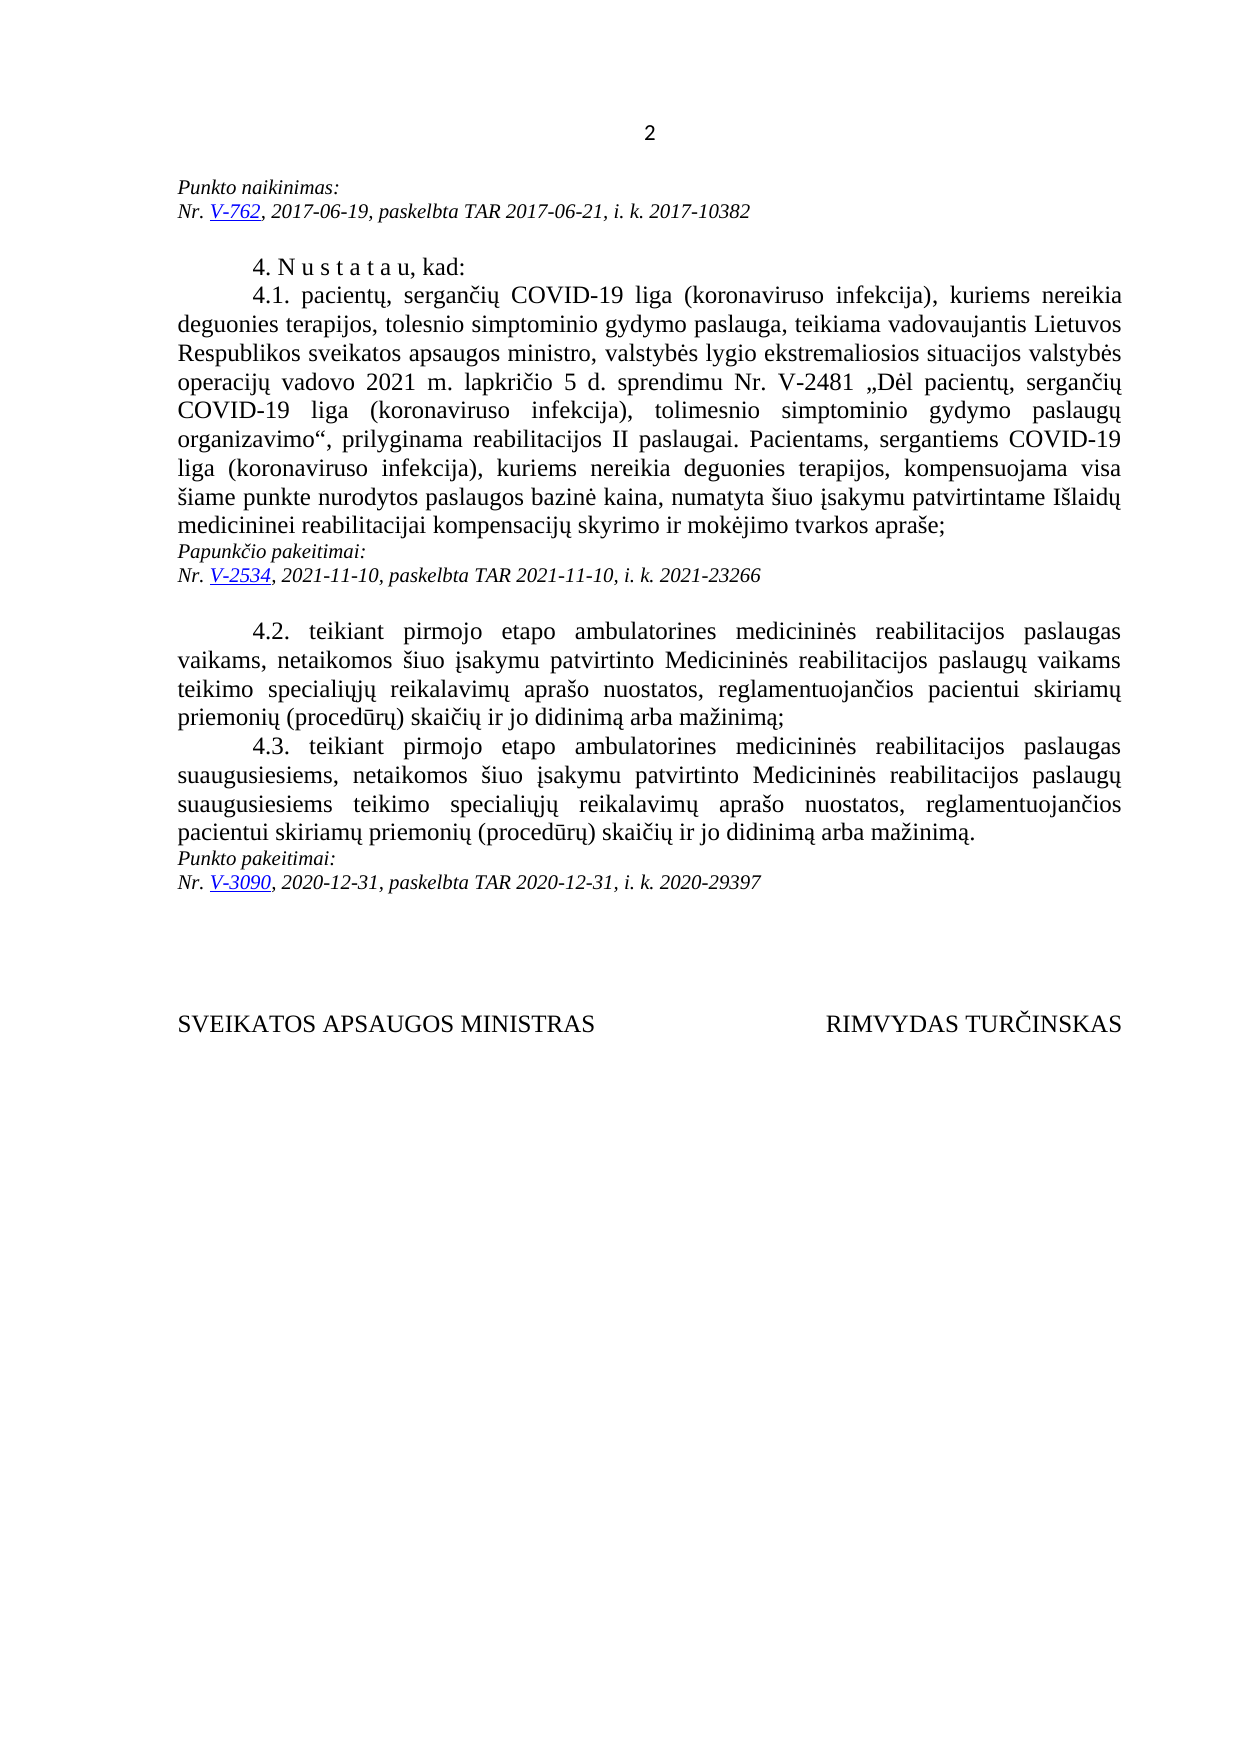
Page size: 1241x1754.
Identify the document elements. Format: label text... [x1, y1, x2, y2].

text Nr. V-762, 2017-06-19, paskelbta TAR 2017-06-21, i. k. 2017-10382 [177, 199, 1122, 223]
text Papunkčio pakeitimai: [177, 539, 1122, 563]
text Nr. V-2534, 2021-11-10, paskelbta TAR 2021-11-10, i. k. 2021-23266 [177, 563, 1122, 587]
text Nr. V-3090, 2020-12-31, paskelbta TAR 2020-12-31, i. k. 2020-29397 [177, 870, 1122, 894]
text SVEIKATOS APSAUGOS MINISTRAS RIMVYDAS TURČINSKAS [177, 1009, 1122, 1038]
text 4.2. teikiant pirmojo etapo ambulatorines medicininės reabilitacijos paslaugas vaikams, netaikomos šiuo įsakymu patvirtinto Medicininės reabilitacijos paslaugų vaikams teikimo specialiųjų reikalavimų aprašo nuostatos, reglamentuojančios pacientui skiriamų priemonių (procedūrų) skaičių ir jo didinimą arba mažinimą; [177, 616, 1122, 731]
text Punkto pakeitimai: [177, 846, 1122, 870]
text 4.3. teikiant pirmojo etapo ambulatorines medicininės reabilitacijos paslaugas suaugusiesiems, netaikomos šiuo įsakymu patvirtinto Medicininės reabilitacijos paslaugų suaugusiesiems teikimo specialiųjų reikalavimų aprašo nuostatos, reglamentuojančios pacientui skiriamų priemonių (procedūrų) skaičių ir jo didinimą arba mažinimą. [177, 731, 1122, 846]
text 4.1. pacientų, sergančių COVID-19 liga (koronaviruso infekcija), kuriems nereikia deguonies terapijos, tolesnio simptominio gydymo paslauga, teikiama vadovaujantis Lietuvos Respublikos sveikatos apsaugos ministro, valstybės lygio ekstremaliosios situacijos valstybės operacijų vadovo 2021 m. lapkričio 5 d. sprendimu Nr. V-2481 „Dėl pacientų, sergančių COVID-19 liga (koronaviruso infekcija), tolimesnio simptominio gydymo paslaugų organizavimo“, prilyginama reabilitacijos II paslaugai. Pacientams, sergantiems COVID-19 liga (koronaviruso infekcija), kuriems nereikia deguonies terapijos, kompensuojama visa šiame punkte nurodytos paslaugos bazinė kaina, numatyta šiuo įsakymu patvirtintame Išlaidų medicininei reabilitacijai kompensacijų skyrimo ir mokėjimo tvarkos apraše; [177, 281, 1122, 539]
text 4. N u s t a t a u, kad: [177, 252, 1122, 281]
text Punkto naikinimas: [177, 175, 1122, 199]
